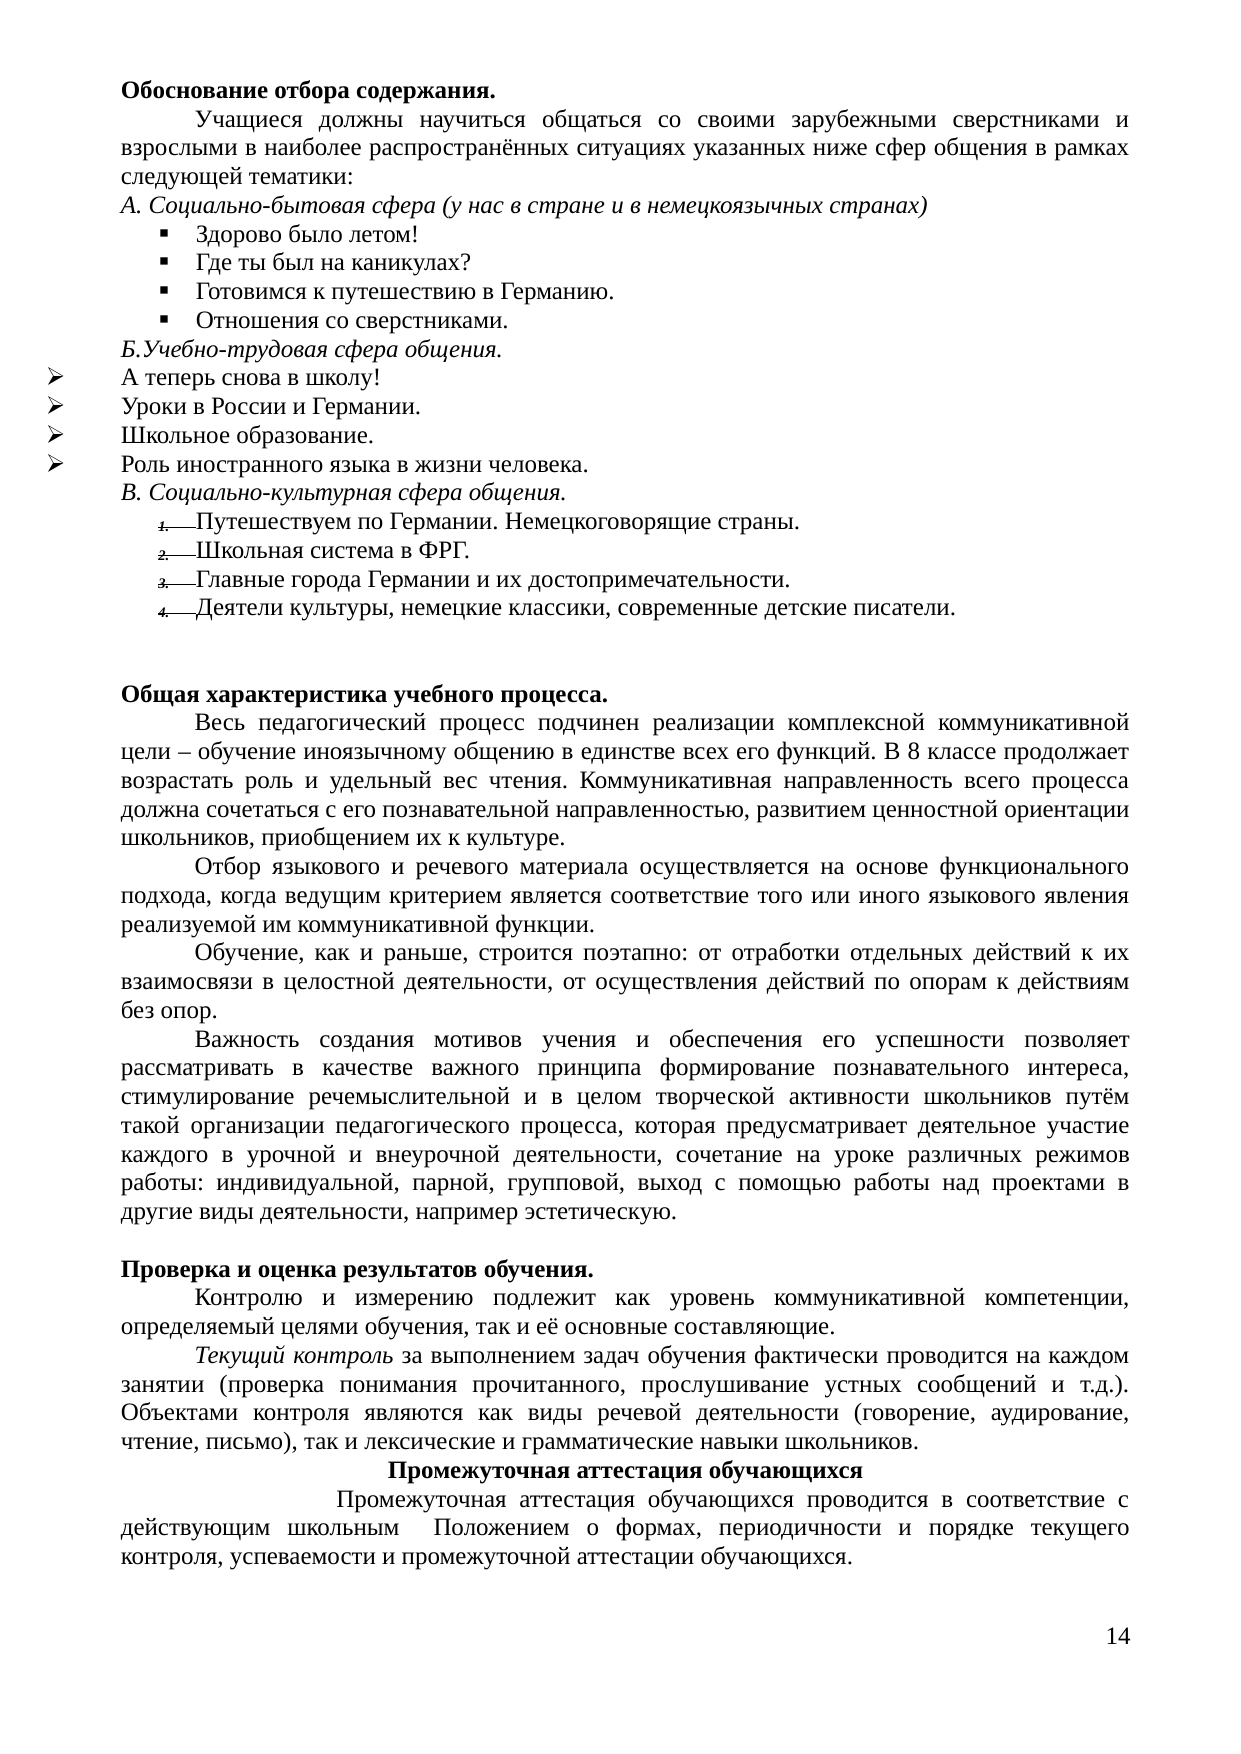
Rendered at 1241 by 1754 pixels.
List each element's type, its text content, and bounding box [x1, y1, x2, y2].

list Роль иностранного языка в жизни человека. [46, 449, 1130, 477]
list Школьное образование. [46, 420, 1130, 449]
list Деятели культуры, немецкие классики, современные детские писатели. [158, 592, 1130, 621]
text Проверка и оценка результатов обучения. [121, 1254, 1130, 1282]
text Учащиеся должны научиться общаться со своими зарубежными сверстниками и взрослыми в наиболее распространённых ситуациях указанных ниже сфер общения в рамках следующей тематики: [121, 104, 1130, 190]
text А. Социально-бытовая сфера (у нас в стране и в немецкоязычных странах) [121, 190, 1130, 219]
list А теперь снова в школу! [46, 362, 1130, 391]
list Здорово было летом! [158, 219, 1130, 247]
text Промежуточная аттестация обучающихся проводится в соответствие с действующим школьным Положением о формах, периодичности и порядке текущего контроля, успеваемости и промежуточной аттестации обучающихся. [121, 1484, 1130, 1570]
list Путешествуем по Германии. Немецкоговорящие страны. [158, 506, 1130, 535]
text Общая характеристика учебного процесса. [121, 679, 1130, 707]
text Важность создания мотивов учения и обеспечения его успешности позволяет рассматривать в качестве важного принципа формирование познавательного интереса, стимулирование речемыслительной и в целом творческой активности школьников путём такой организации педагогического процесса, которая предусматривает деятельное участие каждого в урочной и внеурочной деятельности, сочетание на уроке различных режимов работы: индивидуальной, парной, групповой, выход с помощью работы над проектами в другие виды деятельности, например эстетическую. [121, 1024, 1130, 1225]
text Обучение, как и раньше, строится поэтапно: от отработки отдельных действий к их взаимосвязи в целостной деятельности, от осуществления действий по опорам к действиям без опор. [121, 937, 1130, 1024]
list Отношения со сверстниками. [158, 305, 1130, 334]
list Главные города Германии и их достопримечательности. [158, 564, 1130, 592]
list Готовимся к путешествию в Германию. [158, 276, 1130, 305]
list Уроки в России и Германии. [46, 391, 1130, 420]
text Промежуточная аттестация обучающихся [121, 1455, 1130, 1484]
text Обоснование отбора содержания. [121, 75, 1130, 104]
text Отбор языкового и речевого материала осуществляется на основе функционального подхода, когда ведущим критерием является соответствие того или иного языкового явления реализуемой им коммуникативной функции. [121, 851, 1130, 937]
text Весь педагогический процесс подчинен реализации комплексной коммуникативной цели – обучение иноязычному общению в единстве всех его функций. В 8 классе продолжает возрастать роль и удельный вес чтения. Коммуникативная направленность всего процесса должна сочетаться с его познавательной направленностью, развитием ценностной ориентации школьников, приобщением их к культуре. [121, 707, 1130, 851]
text Б.Учебно-трудовая сфера общения. [121, 334, 1130, 362]
list Школьная система в ФРГ. [158, 535, 1130, 564]
text Контролю и измерению подлежит как уровень коммуникативной компетенции, определяемый целями обучения, так и её основные составляющие. [121, 1282, 1130, 1340]
text В. Социально-культурная сфера общения. [121, 477, 1130, 506]
text Текущий контроль за выполнением задач обучения фактически проводится на каждом занятии (проверка понимания прочитанного, прослушивание устных сообщений и т.д.). Объектами контроля являются как виды речевой деятельности (говорение, аудирование, чтение, письмо), так и лексические и грамматические навыки школьников. [121, 1340, 1130, 1455]
list Где ты был на каникулах? [158, 247, 1130, 276]
